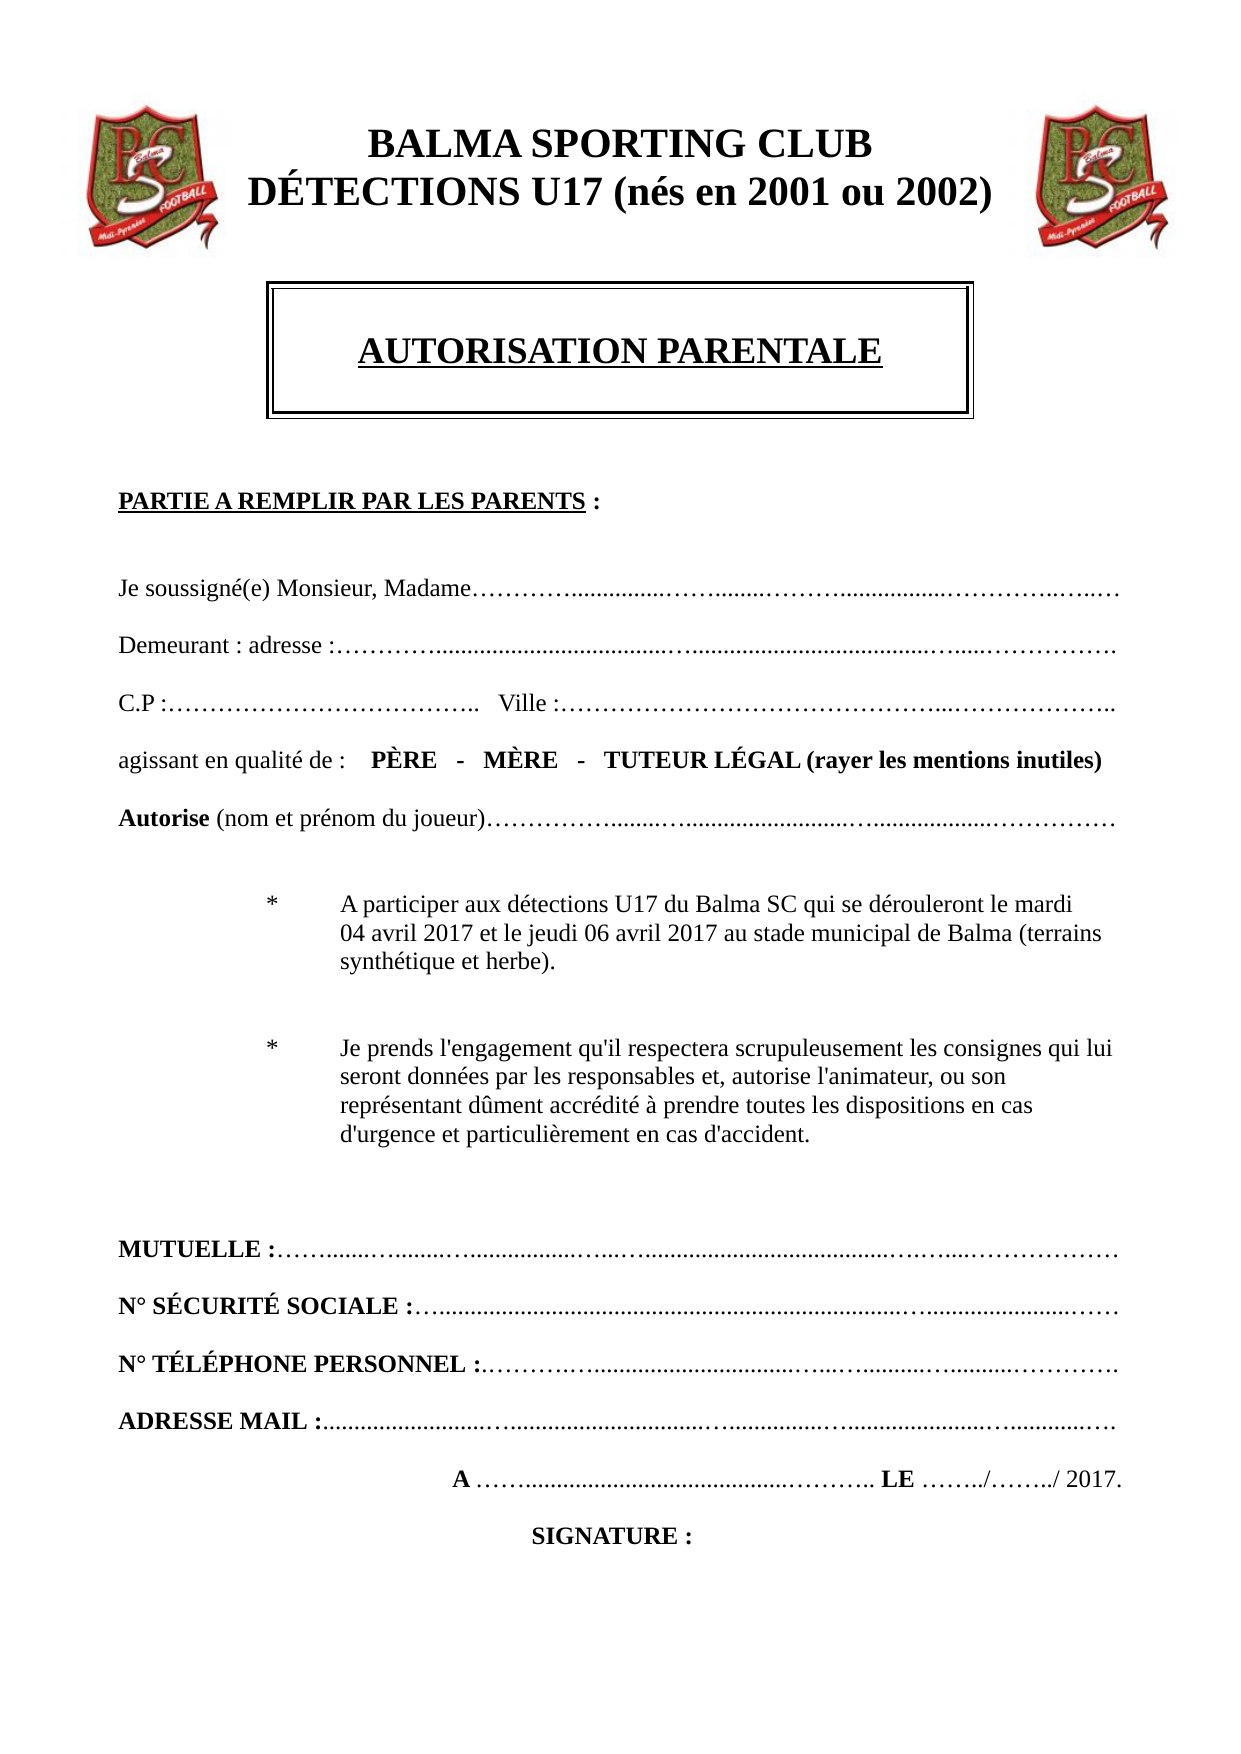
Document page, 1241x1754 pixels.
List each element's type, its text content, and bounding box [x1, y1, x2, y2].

text * Je prends l'engagement qu'il respectera scrupuleusement les consignes qui lui seront données par les responsables et, autorise l'animateur, ou son représentant dûment accrédité à prendre toutes les dispositions en cas d'urgence et particulièrement en cas d'accident. [118, 1033, 1122, 1148]
text Demeurant : adresse :………….....................................…......................................….....……………. [118, 630, 1122, 659]
text PARTIE A REMPLIR PAR LES PARENTS : [118, 486, 1122, 515]
text N° SÉCURITÉ SOCIALE :…..........................................................................….......................…… [118, 1291, 1122, 1320]
text DÉTECTIONS U17 (nés en 2001 ou 2002) [232, 166, 1008, 214]
text Je soussigné(e) Monsieur, Madame…………...............……........……….................…………..…..… [118, 573, 1122, 601]
text ADRESSE MAIL :..........................…...............................…...............…......................…............…. [118, 1406, 1122, 1435]
text * A participer aux détections U17 du Balma SC qui se dérouleront le mardi 04 avril 2017 et le jeudi 06 avril 2017 au stade municipal de Balma (terrains synthétique et herbe). [118, 889, 1122, 975]
picture [1008, 91, 1182, 264]
text A ……..........................................……….. LE ……../……../ 2017. [118, 1464, 1122, 1493]
text N° TÉLÉPHONE PERSONNEL :.……….…................................…...…..........…..........…………. [118, 1349, 1122, 1378]
text SIGNATURE : [118, 1521, 1122, 1550]
text Autorise (nom et prénom du joueur)……………........…..........................…...................…………… [118, 803, 1122, 831]
picture [59, 91, 232, 264]
text MUTUELLE :…….......…........….................…...….......................................….…....……………… [118, 1234, 1122, 1263]
text BALMA SPORTING CLUB [232, 118, 1008, 166]
text agissant en qualité de : PÈRE - MÈRE - TUTEUR LÉGAL (rayer les mentions inutiles) [118, 745, 1122, 774]
text C.P :……………………………….. Ville :………………………………………...……………….. [118, 688, 1122, 716]
table_header AUTORISATION PARENTALE [269, 284, 973, 418]
